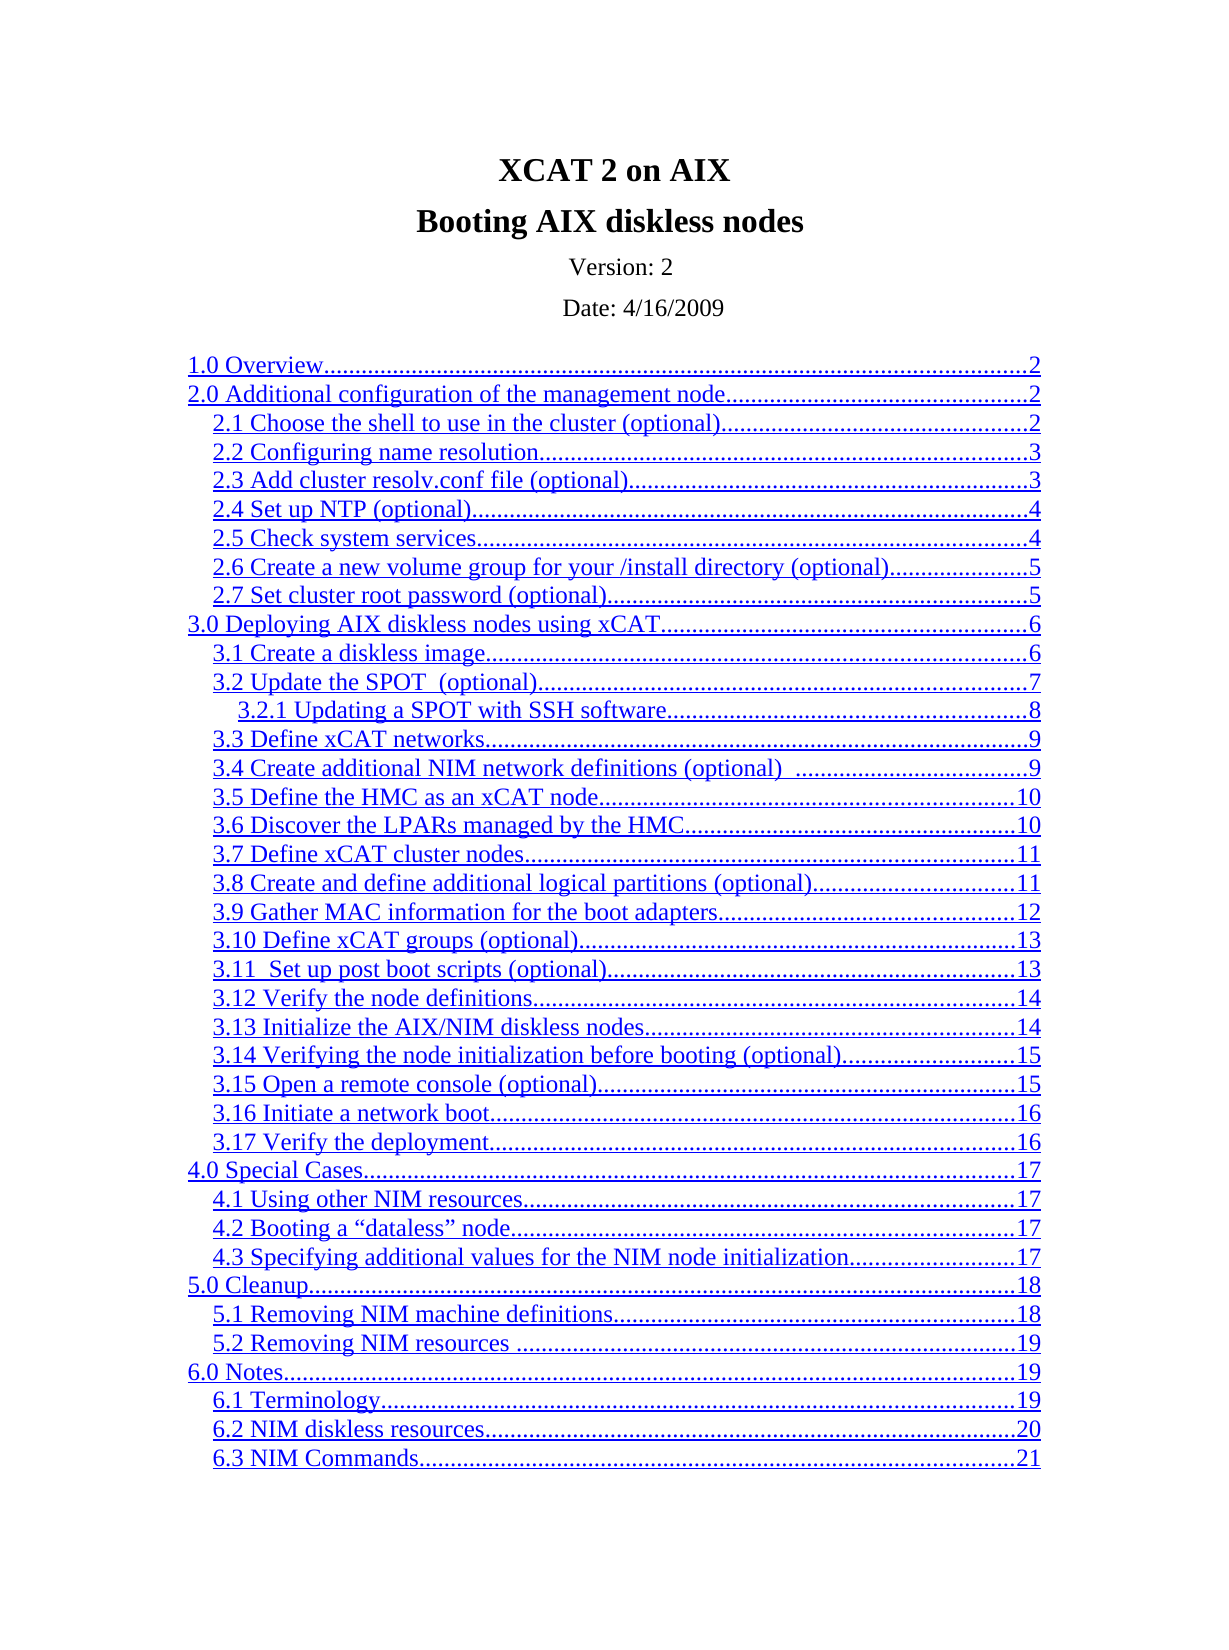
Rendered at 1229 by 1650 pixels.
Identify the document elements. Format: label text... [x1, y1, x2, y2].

text 3.4 Create additional NIM network definitions (optional) 9 [212, 753, 1041, 778]
text 5.2 Removing NIM resources 19 [212, 1328, 1041, 1353]
text 3.3 Define xCAT networks 9 [212, 724, 1041, 749]
text 3.6 Discover the LPARs managed by the HMC 10 [212, 810, 1041, 835]
text 3.14 Verifying the node initialization before booting (optional) 15 [212, 1040, 1041, 1065]
text 4.2 Booting a “dataless” node. 17 [212, 1213, 1041, 1238]
text 6.0 Notes 19 [187, 1357, 1041, 1382]
text Booting AIX diskless nodes [187, 201, 1041, 239]
text 2.3 Add cluster resolv.conf file (optional) 3 [212, 465, 1041, 490]
text 3.1 Create a diskless image 6 [212, 638, 1041, 663]
text 3.7 Define xCAT cluster nodes 11 [212, 839, 1041, 864]
text 2.1 Choose the shell to use in the cluster (optional) 2 [212, 408, 1041, 433]
text 3.15 Open a remote console (optional) 15 [212, 1069, 1041, 1094]
text 2.5 Check system services 4 [212, 523, 1041, 548]
text 3.5 Define the HMC as an xCAT node 10 [212, 782, 1041, 807]
text 4.1 Using other NIM resources. 17 [212, 1184, 1041, 1209]
text 3.10 Define xCAT groups (optional) 13 [212, 925, 1041, 950]
text 2.4 Set up NTP (optional) 4 [212, 494, 1041, 519]
text 2.7 Set cluster root password (optional) 5 [212, 580, 1041, 605]
text 5.0 Cleanup 18 [187, 1270, 1041, 1295]
text 2.6 Create a new volume group for your /install directory (optional) 5 [212, 552, 1041, 577]
text 6.2 NIM diskless resources 20 [212, 1414, 1041, 1439]
text 3.12 Verify the node definitions 14 [212, 983, 1041, 1008]
text 1.0 Overview 2 [187, 350, 1041, 375]
text 3.8 Create and define additional logical partitions (optional) 11 [212, 868, 1041, 893]
text Version: 2 [187, 252, 1041, 280]
text 3.0 Deploying AIX diskless nodes using xCAT 6 [187, 609, 1041, 634]
text 2.0 Additional configuration of the management node 2 [187, 379, 1041, 404]
text 3.13 Initialize the AIX/NIM diskless nodes 14 [212, 1012, 1041, 1037]
text 5.1 Removing NIM machine definitions 18 [212, 1299, 1041, 1324]
text 3.11 Set up post boot scripts (optional) 13 [212, 954, 1041, 979]
text 3.2.1 Updating a SPOT with SSH software 8 [237, 695, 1041, 720]
text XCAT 2 on AIX [187, 150, 1041, 188]
text 3.2 Update the SPOT (optional) 7 [212, 667, 1041, 692]
text 6.3 NIM Commands 21 [212, 1443, 1041, 1468]
text 4.0 Special Cases 17 [187, 1155, 1041, 1180]
text 6.1 Terminology 19 [212, 1385, 1041, 1410]
text Date: 4/16/2009 [562, 293, 1041, 322]
text 3.17 Verify the deployment 16 [212, 1127, 1041, 1152]
text 4.3 Specifying additional values for the NIM node initialization. 17 [212, 1242, 1041, 1267]
text 3.16 Initiate a network boot 16 [212, 1098, 1041, 1123]
text 2.2 Configuring name resolution 3 [212, 437, 1041, 462]
text 3.9 Gather MAC information for the boot adapters. 12 [212, 897, 1041, 922]
